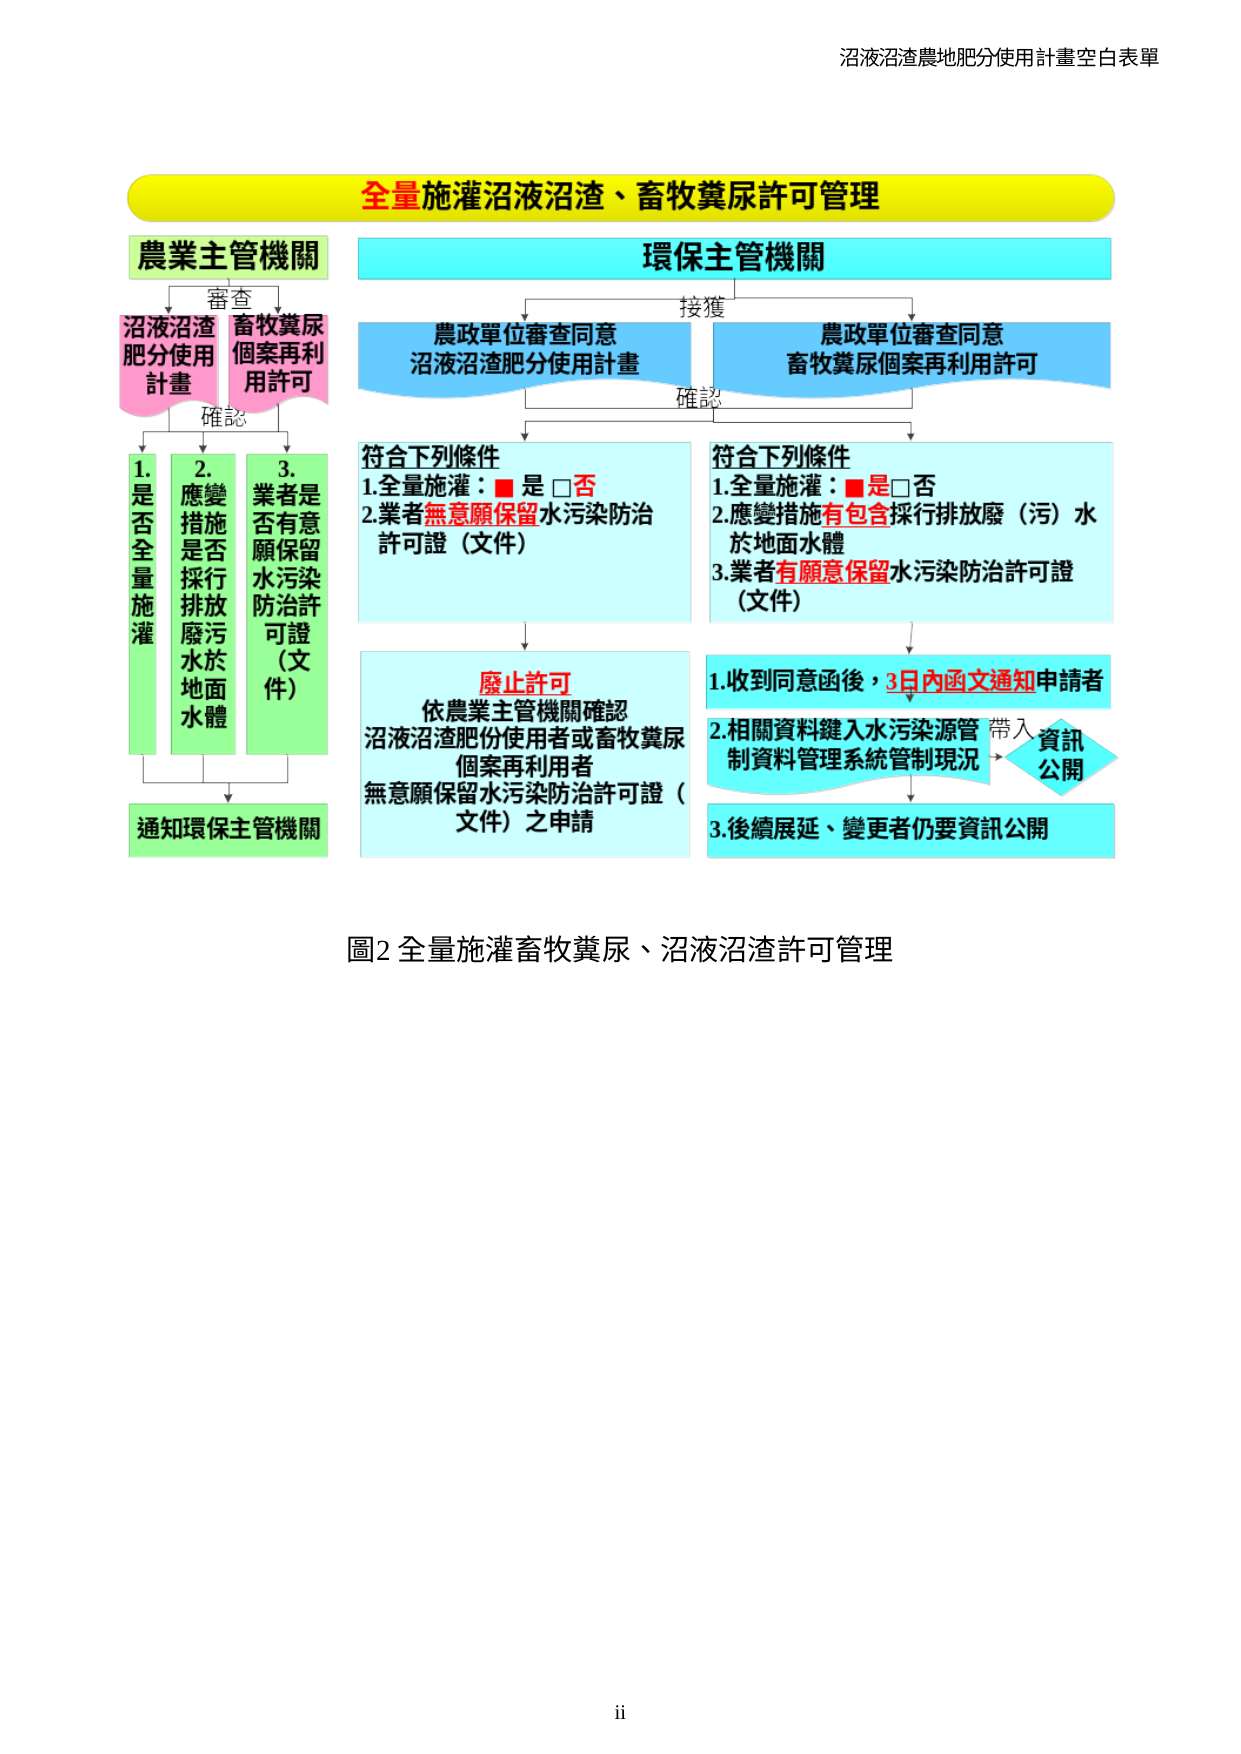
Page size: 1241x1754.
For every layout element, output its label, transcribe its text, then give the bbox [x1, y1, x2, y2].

text 圖2 全量施灌畜牧糞尿、沼液沼渣許可管理 [118, 911, 1122, 986]
